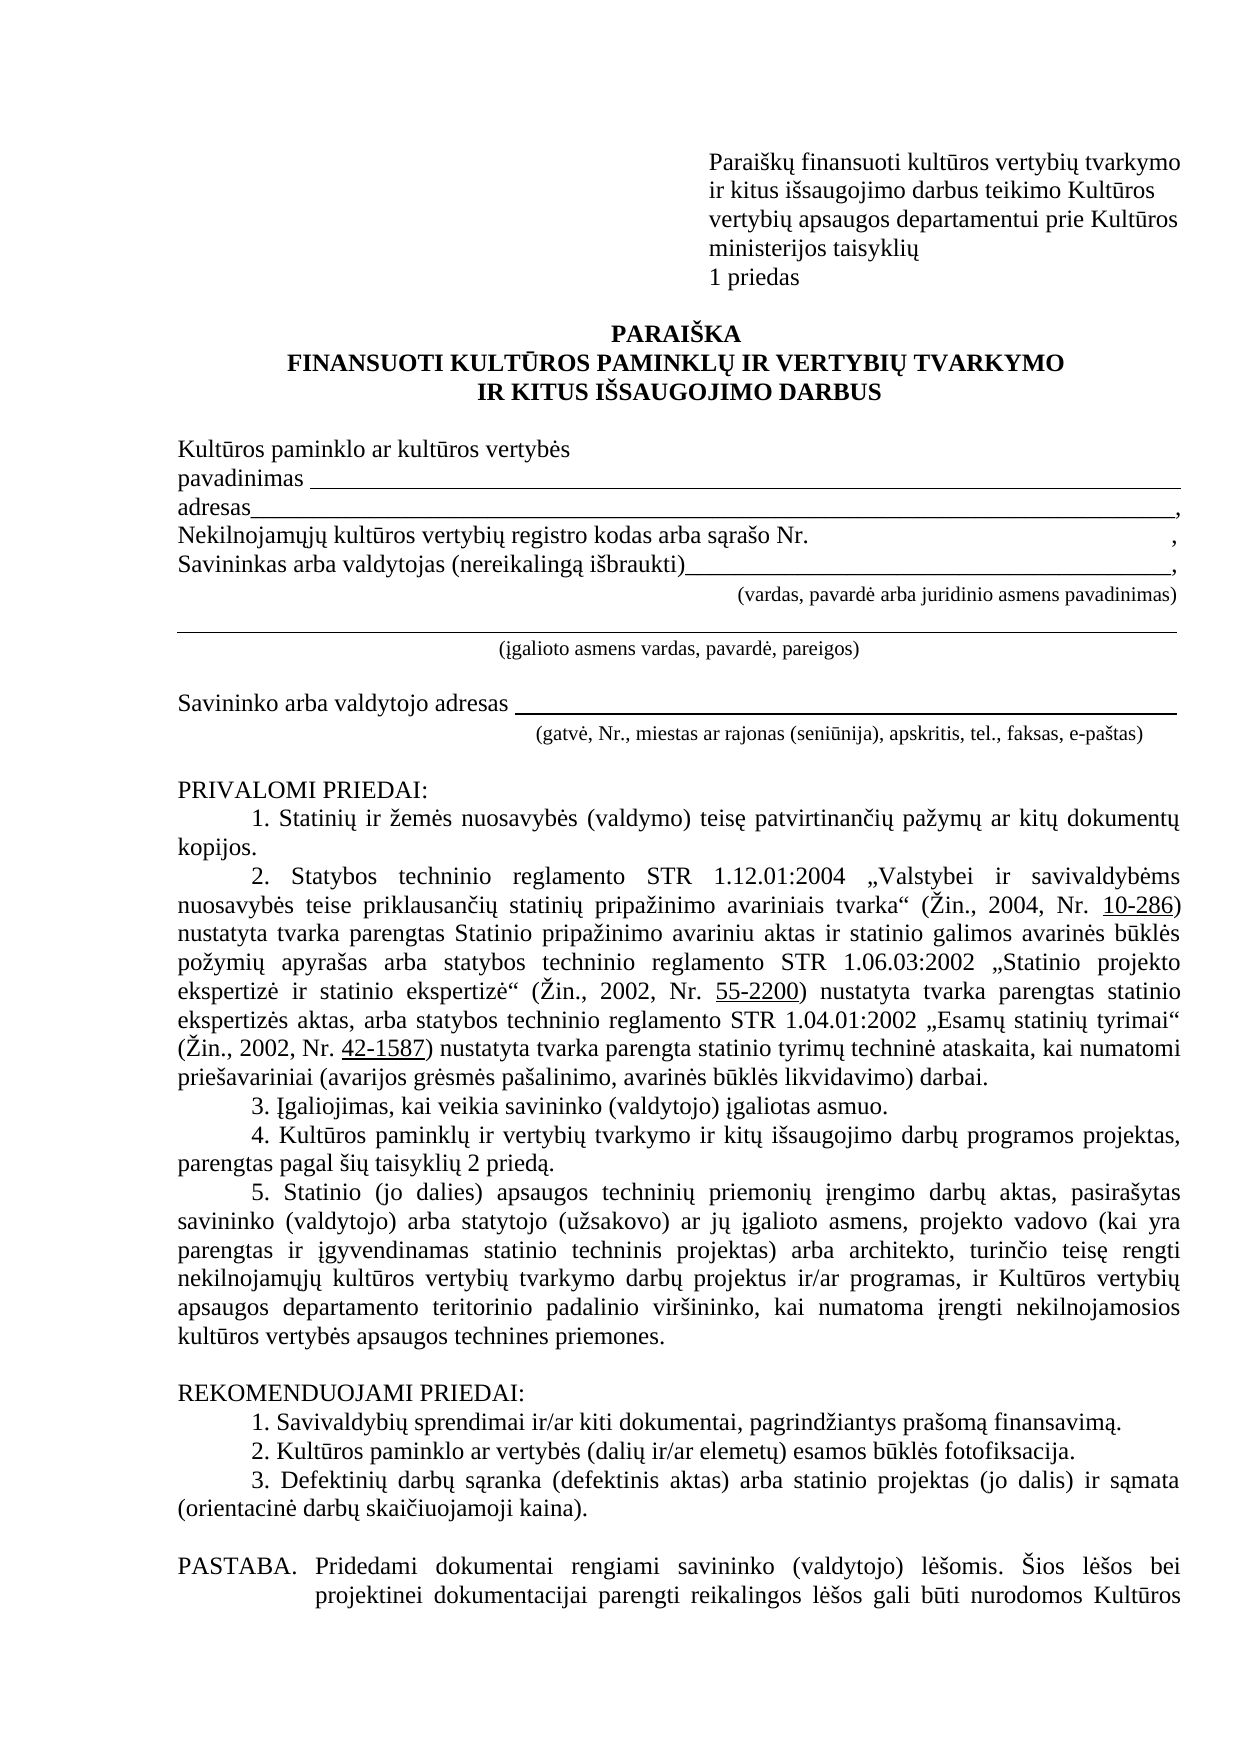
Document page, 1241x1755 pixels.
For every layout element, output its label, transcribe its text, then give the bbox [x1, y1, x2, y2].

text ir kitus išsaugojimo darbus [177, 377, 1181, 406]
text Paraiška [177, 319, 1181, 348]
text 1 priedas [177, 262, 1181, 291]
text 2. Statybos techninio reglamento STR 1.12.01:2004 „Valstybei ir savivaldybėms nuosavybės teise priklausančių statinių pripažinimo avariniais tvarka“ (Žin., 2004, Nr. 10-286) nustatyta tvarka parengtas Statinio pripažinimo avariniu aktas ir statinio galimos avarinės būklės požymių apyrašas arba statybos techninio reglamento STR 1.06.03:2002 „Statinio projekto ekspertizė ir statinio ekspertizė“ (Žin., 2002, Nr. 55-2200) nustatyta tvarka parengtas statinio ekspertizės aktas, arba statybos techninio reglamento STR 1.04.01:2002 „Esamų statinių tyrimai“ (Žin., 2002, Nr. 42-1587) nustatyta tvarka parengta statinio tyrimų techninė ataskaita, kai numatomi priešavariniai (avarijos grėsmės pašalinimo, avarinės būklės likvidavimo) darbai. [177, 861, 1181, 1091]
text (gatvė, Nr., miestas ar rajonas (seniūnija), apskritis, tel., faksas, e-paštas) [177, 717, 1181, 746]
text ir kitus išsaugojimo darbus teikimo Kultūros [177, 176, 1181, 204]
text 1. Statinių ir žemės nuosavybės (valdymo) teisę patvirtinančių pažymų ar kitų dokumentų kopijos. [177, 803, 1181, 861]
text Rekomenduojami priedai: [177, 1378, 1181, 1407]
text ministerijos taisyklių [177, 233, 1181, 262]
text vertybių apsaugos departamentui prie Kultūros [177, 204, 1181, 233]
text 5. Statinio (jo dalies) apsaugos techninių priemonių įrengimo darbų aktas, pasirašytas savininko (valdytojo) arba statytojo (užsakovo) ar jų įgalioto asmens, projekto vadovo (kai yra parengtas ir įgyvendinamas statinio techninis projektas) arba architekto, turinčio teisę rengti nekilnojamųjų kultūros vertybių tvarkymo darbų projektus ir/ar programas, ir Kultūros vertybių apsaugos departamento teritorinio padalinio viršininko, kai numatoma įrengti nekilnojamosios kultūros vertybės apsaugos technines priemones. [177, 1177, 1181, 1350]
text 4. Kultūros paminklų ir vertybių tvarkymo ir kitų išsaugojimo darbų programos projektas, parengtas pagal šių taisyklių 2 priedą. [177, 1120, 1181, 1177]
text privalomi priedai: [177, 775, 1181, 803]
text Pastaba. Pridedami dokumentai rengiami savininko (valdytojo) lėšomis. Šios lėšos bei projektinei dokumentacijai parengti reikalingos lėšos gali būti nurodomos Kultūros [177, 1551, 1181, 1608]
text (vardas, pavardė arba juridinio asmens pavadinimas) [177, 578, 1181, 607]
text 3. Defektinių darbų sąranka (defektinis aktas) arba statinio projektas (jo dalis) ir sąmata (orientacinė darbų skaičiuojamoji kaina). [177, 1465, 1181, 1522]
text pavadinimas [177, 463, 1181, 492]
text Paraiškų finansuoti kultūros vertybių tvarkymo [177, 147, 1181, 176]
text adresas , [177, 492, 1181, 521]
text (įgalioto asmens vardas, pavardė, pareigos) [177, 636, 1181, 660]
text 1. Savivaldybių sprendimai ir/ar kiti dokumentai, pagrindžiantys prašomą finansavimą. [177, 1407, 1181, 1436]
text 3. Įgaliojimas, kai veikia savininko (valdytojo) įgaliotas asmuo. [177, 1091, 1181, 1120]
text Savininko arba valdytojo adresas [177, 688, 1181, 717]
text 2. Kultūros paminklo ar vertybės (dalių ir/ar elemetų) esamos būklės fotofiksacija. [177, 1436, 1181, 1465]
text finansuoti kultūros paminklų ir vertybių tvarkymo [177, 348, 1181, 377]
text Savininkas arba valdytojas (nereikalingą išbraukti) , [177, 549, 1181, 578]
text Kultūros paminklo ar kultūros vertybės [177, 434, 1181, 463]
text Nekilnojamųjų kultūros vertybių registro kodas arba sąrašo Nr. , [177, 521, 1181, 549]
